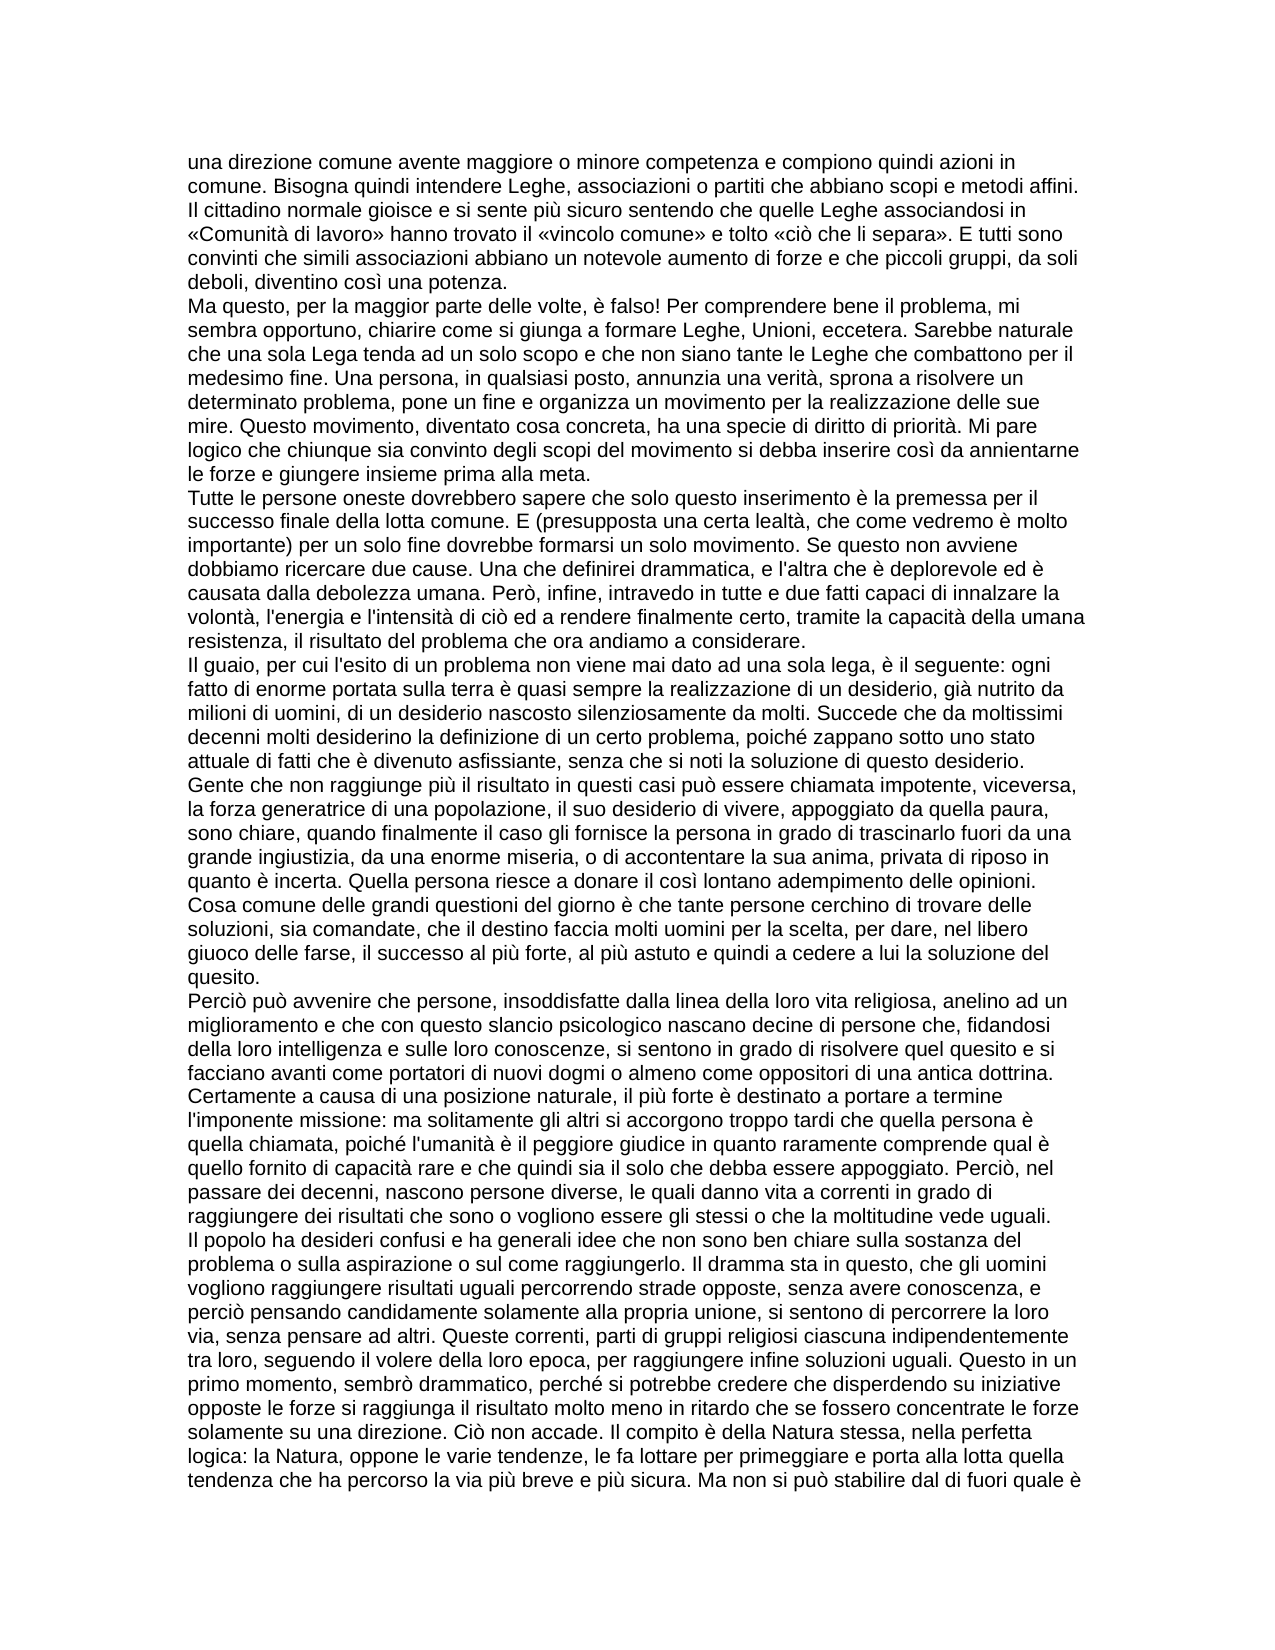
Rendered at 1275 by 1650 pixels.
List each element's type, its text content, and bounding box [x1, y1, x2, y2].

text Il cittadino normale gioisce e si sente più sicuro sentendo che quelle Leghe associandosi in «Comunità di lavoro» hanno trovato il «vincolo comune» e tolto «ciò che li separa». E tutti sono convinti che simili associazioni abbiano un notevole aumento di forze e che piccoli gruppi, da soli deboli, diventino così una potenza. [187, 198, 1087, 294]
text una direzione comune avente maggiore o minore competenza e compiono quindi azioni in comune. Bisogna quindi intendere Leghe, associazioni o partiti che abbiano scopi e metodi affini. [187, 150, 1087, 198]
text Tutte le persone oneste dovrebbero sapere che solo questo inserimento è la premessa per il successo finale della lotta comune. E (presupposta una certa lealtà, che come vedremo è molto importante) per un solo fine dovrebbe formarsi un solo movimento. Se questo non avviene dobbiamo ricercare due cause. Una che definirei drammatica, e l'altra che è deplorevole ed è causata dalla debolezza umana. Però, infine, intravedo in tutte e due fatti capaci di innalzare la volontà, l'energia e l'intensità di ciò ed a rendere finalmente certo, tramite la capacità della umana resistenza, il risultato del problema che ora andiamo a considerare. [187, 485, 1087, 653]
text Perciò può avvenire che persone, insoddisfatte dalla linea della loro vita religiosa, anelino ad un miglioramento e che con questo slancio psicologico nascano decine di persone che, fidandosi della loro intelligenza e sulle loro conoscenze, si sentono in grado di risolvere quel quesito e si facciano avanti come portatori di nuovi dogmi o almeno come oppositori di una antica dottrina. Certamente a causa di una posizione naturale, il più forte è destinato a portare a termine l'imponente missione: ma solitamente gli altri si accorgono troppo tardi che quella persona è quella chiamata, poiché l'umanità è il peggiore giudice in quanto raramente comprende qual è quello fornito di capacità rare e che quindi sia il solo che debba essere appoggiato. Perciò, nel passare dei decenni, nascono persone diverse, le quali danno vita a correnti in grado di raggiungere dei risultati che sono o vogliono essere gli stessi o che la moltitudine vede uguali. [187, 988, 1087, 1228]
text Il guaio, per cui l'esito di un problema non viene mai dato ad una sola lega, è il seguente: ogni fatto di enorme portata sulla terra è quasi sempre la realizzazione di un desiderio, già nutrito da milioni di uomini, di un desiderio nascosto silenziosamente da molti. Succede che da moltissimi decenni molti desiderino la definizione di un certo problema, poiché zappano sotto uno stato attuale di fatti che è divenuto asfissiante, senza che si noti la soluzione di questo desiderio. Gente che non raggiunge più il risultato in questi casi può essere chiamata impotente, viceversa, la forza generatrice di una popolazione, il suo desiderio di vivere, appoggiato da quella paura, sono chiare, quando finalmente il caso gli fornisce la persona in grado di trascinarlo fuori da una grande ingiustizia, da una enorme miseria, o di accontentare la sua anima, privata di riposo in quanto è incerta. Quella persona riesce a donare il così lontano adempimento delle opinioni. Cosa comune delle grandi questioni del giorno è che tante persone cerchino di trovare delle soluzioni, sia comandate, che il destino faccia molti uomini per la scelta, per dare, nel libero giuoco delle farse, il successo al più forte, al più astuto e quindi a cedere a lui la soluzione del quesito. [187, 653, 1087, 988]
text Ma questo, per la maggior parte delle volte, è falso! Per comprendere bene il problema, mi sembra opportuno, chiarire come si giunga a formare Leghe, Unioni, eccetera. Sarebbe naturale che una sola Lega tenda ad un solo scopo e che non siano tante le Leghe che combattono per il medesimo fine. Una persona, in qualsiasi posto, annunzia una verità, sprona a risolvere un determinato problema, pone un fine e organizza un movimento per la realizzazione delle sue mire. Questo movimento, diventato cosa concreta, ha una specie di diritto di priorità. Mi pare logico che chiunque sia convinto degli scopi del movimento si debba inserire così da annientarne le forze e giungere insieme prima alla meta. [187, 294, 1087, 485]
text Il popolo ha desideri confusi e ha generali idee che non sono ben chiare sulla sostanza del problema o sulla aspirazione o sul come raggiungerlo. Il dramma sta in questo, che gli uomini vogliono raggiungere risultati uguali percorrendo strade opposte, senza avere conoscenza, e perciò pensando candidamente solamente alla propria unione, si sentono di percorrere la loro via, senza pensare ad altri. Queste correnti, parti di gruppi religiosi ciascuna indipendentemente tra loro, seguendo il volere della loro epoca, per raggiungere infine soluzioni uguali. Questo in un primo momento, sembrò drammatico, perché si potrebbe credere che disperdendo su iniziative opposte le forze si raggiunga il risultato molto meno in ritardo che se fossero concentrate le forze solamente su una direzione. Ciò non accade. Il compito è della Natura stessa, nella perfetta logica: la Natura, oppone le varie tendenze, le fa lottare per primeggiare e porta alla lotta quella tendenza che ha percorso la via più breve e più sicura. Ma non si può stabilire dal di fuori quale è [187, 1228, 1087, 1492]
